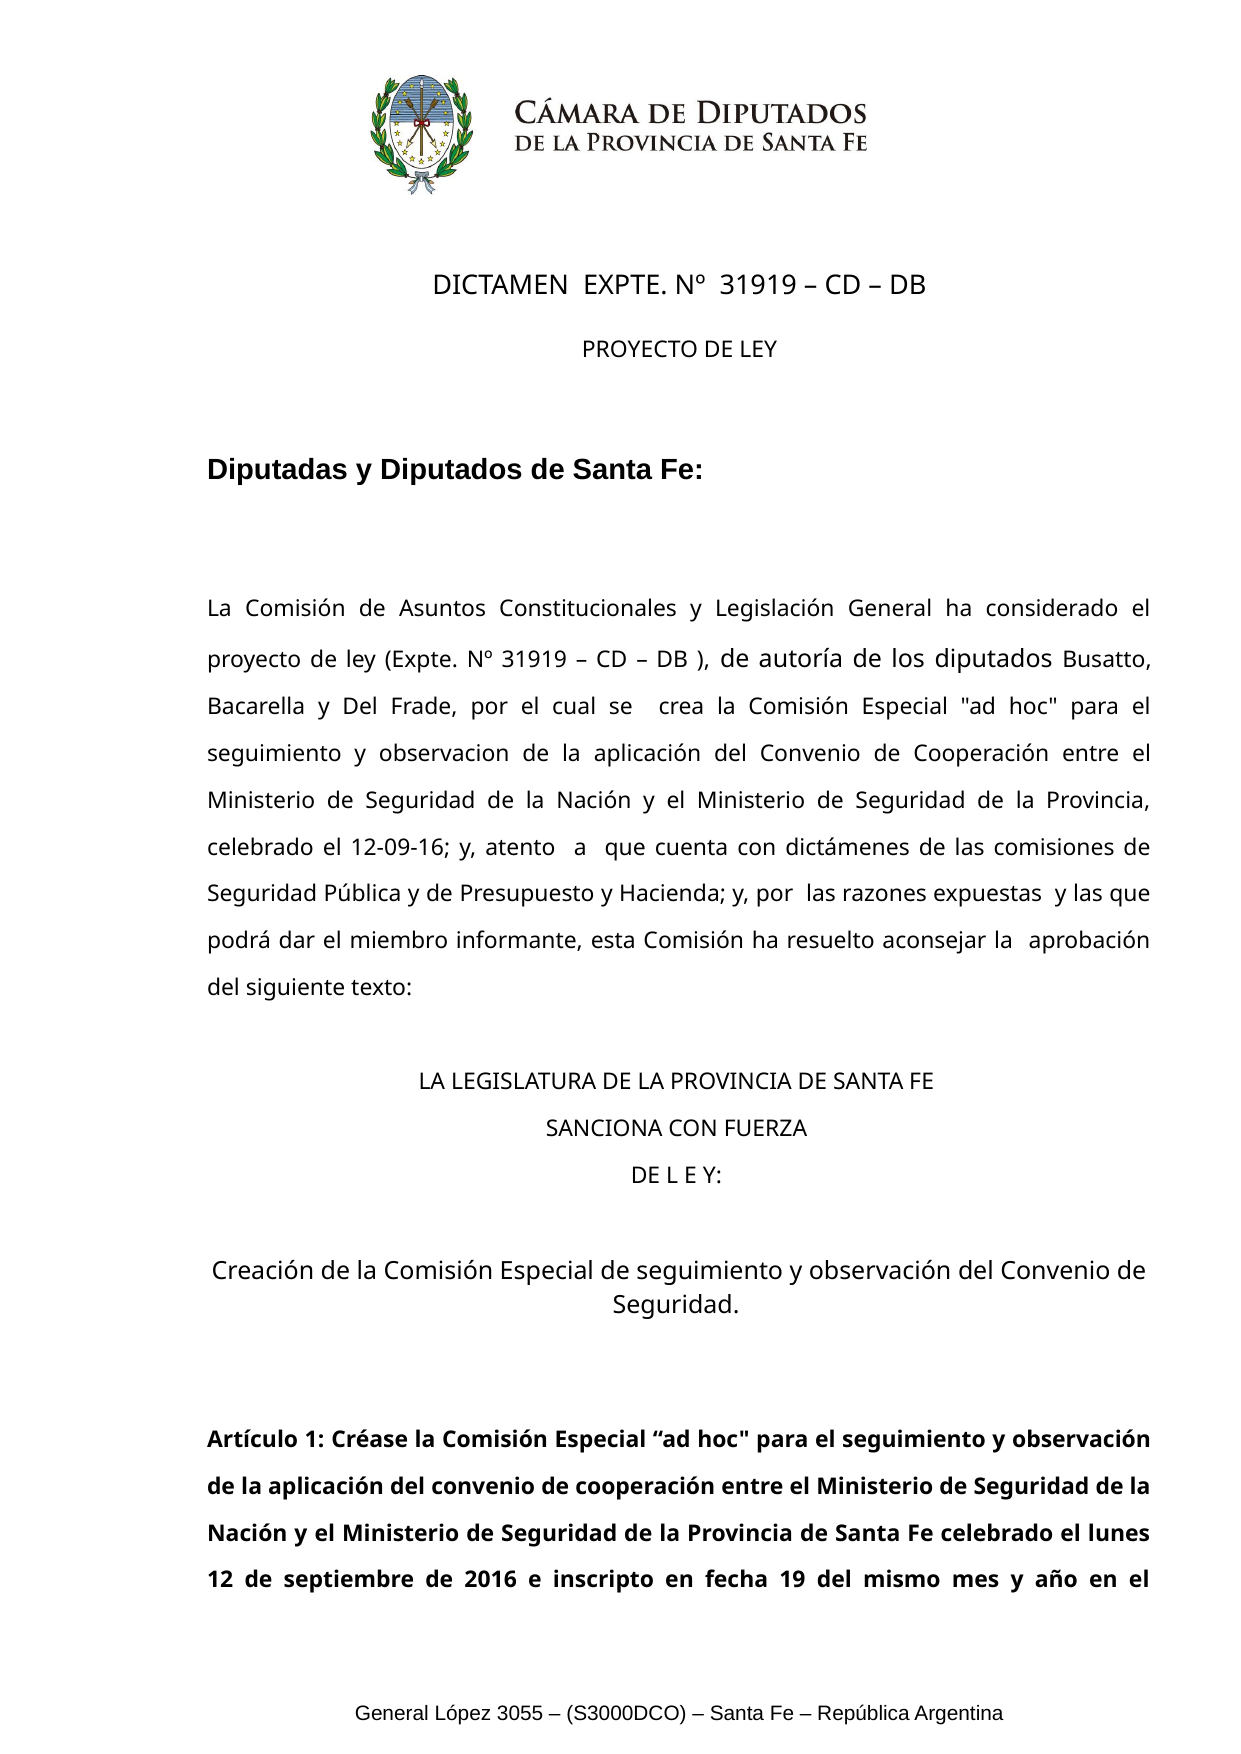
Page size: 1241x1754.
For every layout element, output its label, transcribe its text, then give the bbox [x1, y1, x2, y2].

text La Comisión de Asuntos Constitucionales y Legislación General ha considerado el proyecto de ley (Expte. Nº 31919 – CD – DB ), de autoría de los diputados Busatto, Bacarella y Del Frade, por el cual se crea la Comisión Especial "ad hoc" para el seguimiento y observacion de la aplicación del Convenio de Cooperación entre el Ministerio de Seguridad de la Nación y el Ministerio de Seguridad de la Provincia, celebrado el 12-09-16; y, atento a que cuenta con dictámenes de las comisiones de Seguridad Pública y de Presupuesto y Hacienda; y, por las razones expuestas y las que podrá dar el miembro informante, esta Comisión ha resuelto aconsejar la aprobación del siguiente texto: [207, 592, 1152, 1002]
text LA LEGISLATURA DE LA PROVINCIA DE SANTA FE [207, 1065, 1152, 1096]
text Creación de la Comisión Especial de seguimiento y observación del Convenio de Seguridad. [207, 1252, 1152, 1321]
text Artículo 1: Créase la Comisión Especial “ad hoc" para el seguimiento y observación de la aplicación del convenio de cooperación entre el Ministerio de Seguridad de la Nación y el Ministerio de Seguridad de la Provincia de Santa Fe celebrado el lunes 12 de septiembre de 2016 e inscripto en fecha 19 del mismo mes y año en el [207, 1423, 1152, 1594]
text DE L E Y: [207, 1159, 1152, 1190]
picture [370, 75, 867, 199]
text DICTAMEN EXPTE. Nº 31919 – CD – DB [207, 265, 1152, 302]
subtitle Diputadas y Diputados de Santa Fe: [207, 452, 1152, 486]
text SANCIONA CON FUERZA [207, 1112, 1152, 1143]
text PROYECTO DE LEY [207, 333, 1152, 365]
